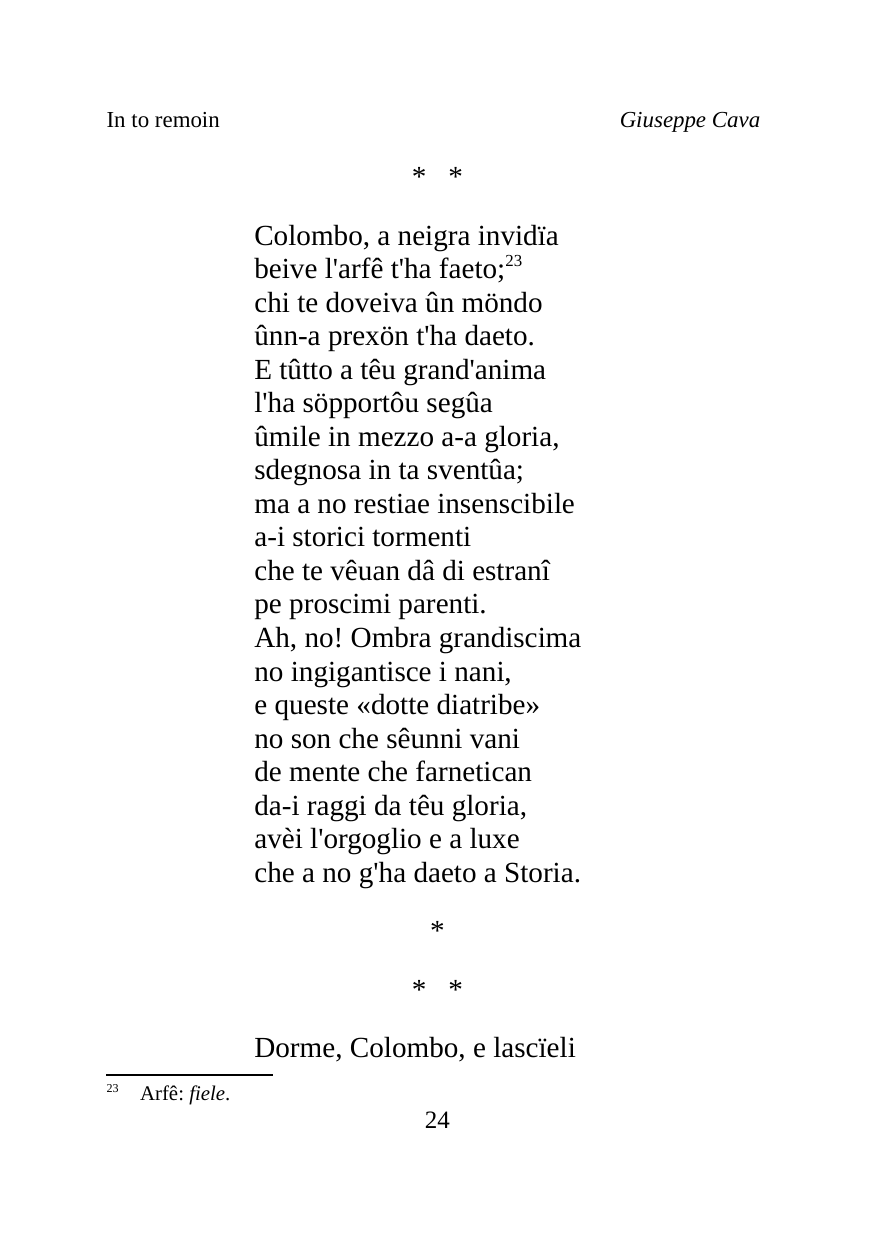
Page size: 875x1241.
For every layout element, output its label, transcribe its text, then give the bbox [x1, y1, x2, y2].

text Arfê: fiele. [106, 1081, 768, 1105]
text * [106, 913, 768, 947]
text Colombo, a neigra invidïa beive l'arfê t'ha faeto; chi te doveiva ûn möndo ûnn-a prexön t'ha daeto. E tûtto a têu grand'anima l'ha söpportôu segûa ûmile in mezzo a-a gloria, sdegnosa in ta sventûa; ma a no restiae insenscibile a-i storici tormenti che te vêuan dâ di estranî pe proscimi parenti. Ah, no! Ombra grandiscima no ingigantisce i nani, e queste «dotte diatribe» no son che sêunni vani de mente che farnetican da-i raggi da têu gloria, avèi l'orgoglio e a luxe che a no g'ha daeto a Storia. [254, 218, 768, 888]
text Dorme, Colombo, e lascïeli [254, 1031, 768, 1064]
text * * [106, 972, 768, 1006]
text * * [106, 159, 768, 193]
